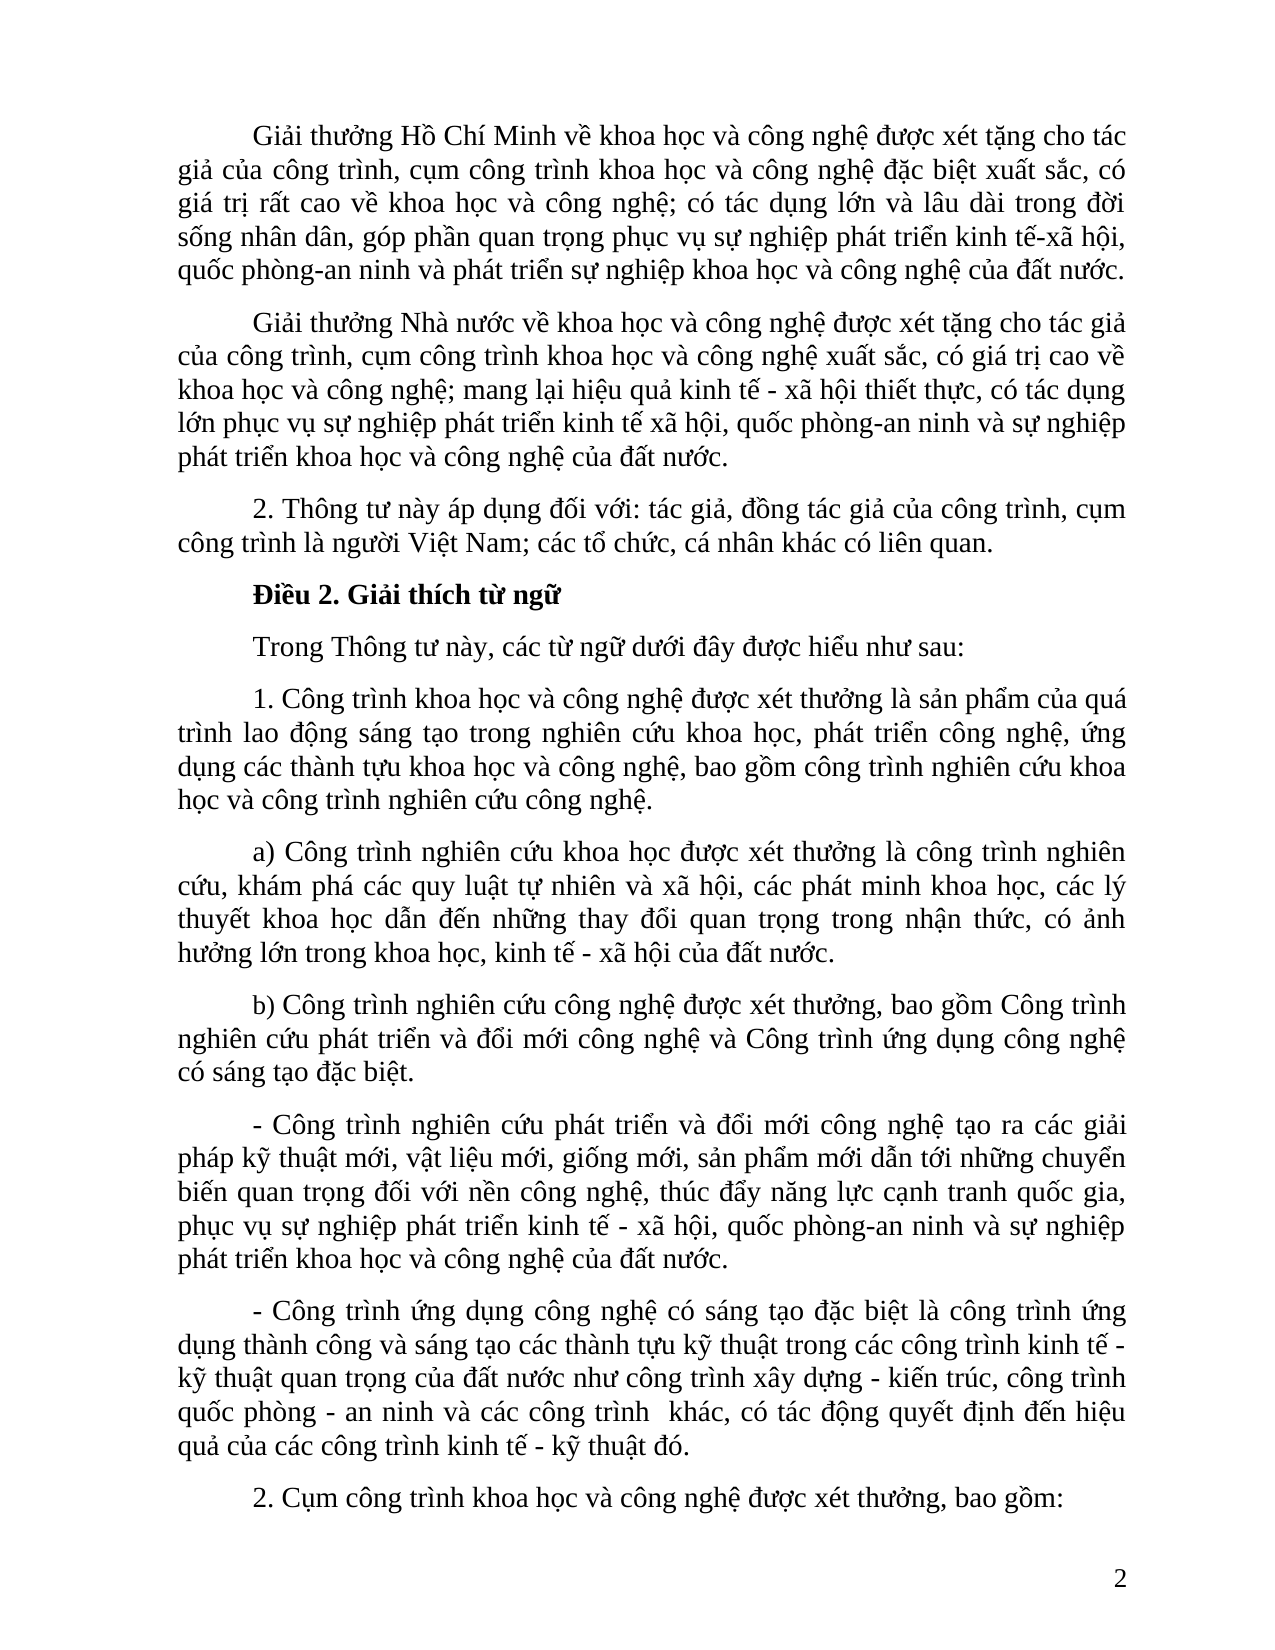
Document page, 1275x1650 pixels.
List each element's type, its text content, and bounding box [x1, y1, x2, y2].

text 2. Thông tư này áp dụng đối với: tác giả, đồng tác giả của công trình, cụm công trình là người Việt Nam; các tổ chức, cá nhân khác có liên quan. [177, 491, 1127, 558]
text 1. Công trình khoa học và công nghệ được xét thưởng là sản phẩm của quá trình lao động sáng tạo trong nghiên cứu khoa học, phát triển công nghệ, ứng dụng các thành tựu khoa học và công nghệ, bao gồm công trình nghiên cứu khoa học và công trình nghiên cứu công nghệ. [177, 682, 1127, 816]
text Trong Thông tư này, các từ ngữ dưới đây được hiểu như sau: [177, 629, 1127, 663]
text Giải thưởng Hồ Chí Minh về khoa học và công nghệ được xét tặng cho tác giả của công trình, cụm công trình khoa học và công nghệ đặc biệt xuất sắc, có giá trị rất cao về khoa học và công nghệ; có tác dụng lớn và lâu dài trong đời sống nhân dân, góp phần quan trọng phục vụ sự nghiệp phát triển kinh tế-xã hội, quốc phòng-an ninh và phát triển sự nghiệp khoa học và công nghệ của đất nước. [177, 118, 1127, 286]
text 2. Cụm công trình khoa học và công nghệ được xét thưởng, bao gồm: [177, 1480, 1127, 1513]
text - Công trình ứng dụng công nghệ có sáng tạo đặc biệt là công trình ứng dụng thành công và sáng tạo các thành tựu kỹ thuật trong các công trình kinh tế - kỹ thuật quan trọng của đất nước như công trình xây dựng - kiến trúc, công trình quốc phòng - an ninh và các công trình khác, có tác động quyết định đến hiệu quả của các công trình kinh tế - kỹ thuật đó. [177, 1293, 1127, 1461]
text a) Công trình nghiên cứu khoa học được xét thưởng là công trình nghiên cứu, khám phá các quy luật tự nhiên và xã hội, các phát minh khoa học, các lý thuyết khoa học dẫn đến những thay đổi quan trọng trong nhận thức, có ảnh hưởng lớn trong khoa học, kinh tế - xã hội của đất nước. [177, 834, 1127, 969]
text Giải thưởng Nhà nước về khoa học và công nghệ được xét tặng cho tác giả của công trình, cụm công trình khoa học và công nghệ xuất sắc, có giá trị cao về khoa học và công nghệ; mang lại hiệu quả kinh tế - xã hội thiết thực, có tác dụng lớn phục vụ sự nghiệp phát triển kinh tế xã hội, quốc phòng-an ninh và sự nghiệp phát triển khoa học và công nghệ của đất nước. [177, 305, 1127, 472]
text Điều 2. Giải thích từ ngữ [177, 577, 1127, 611]
text b) Công trình nghiên cứu công nghệ được xét thưởng, bao gồm Công trình nghiên cứu phát triển và đổi mới công nghệ và Công trình ứng dụng công nghệ có sáng tạo đặc biệt. [177, 987, 1127, 1088]
text - Công trình nghiên cứu phát triển và đổi mới công nghệ tạo ra các giải pháp kỹ thuật mới, vật liệu mới, giống mới, sản phẩm mới dẫn tới những chuyển biến quan trọng đối với nền công nghệ, thúc đẩy năng lực cạnh tranh quốc gia, phục vụ sự nghiệp phát triển kinh tế - xã hội, quốc phòng-an ninh và sự nghiệp phát triển khoa học và công nghệ của đất nước. [177, 1107, 1127, 1275]
